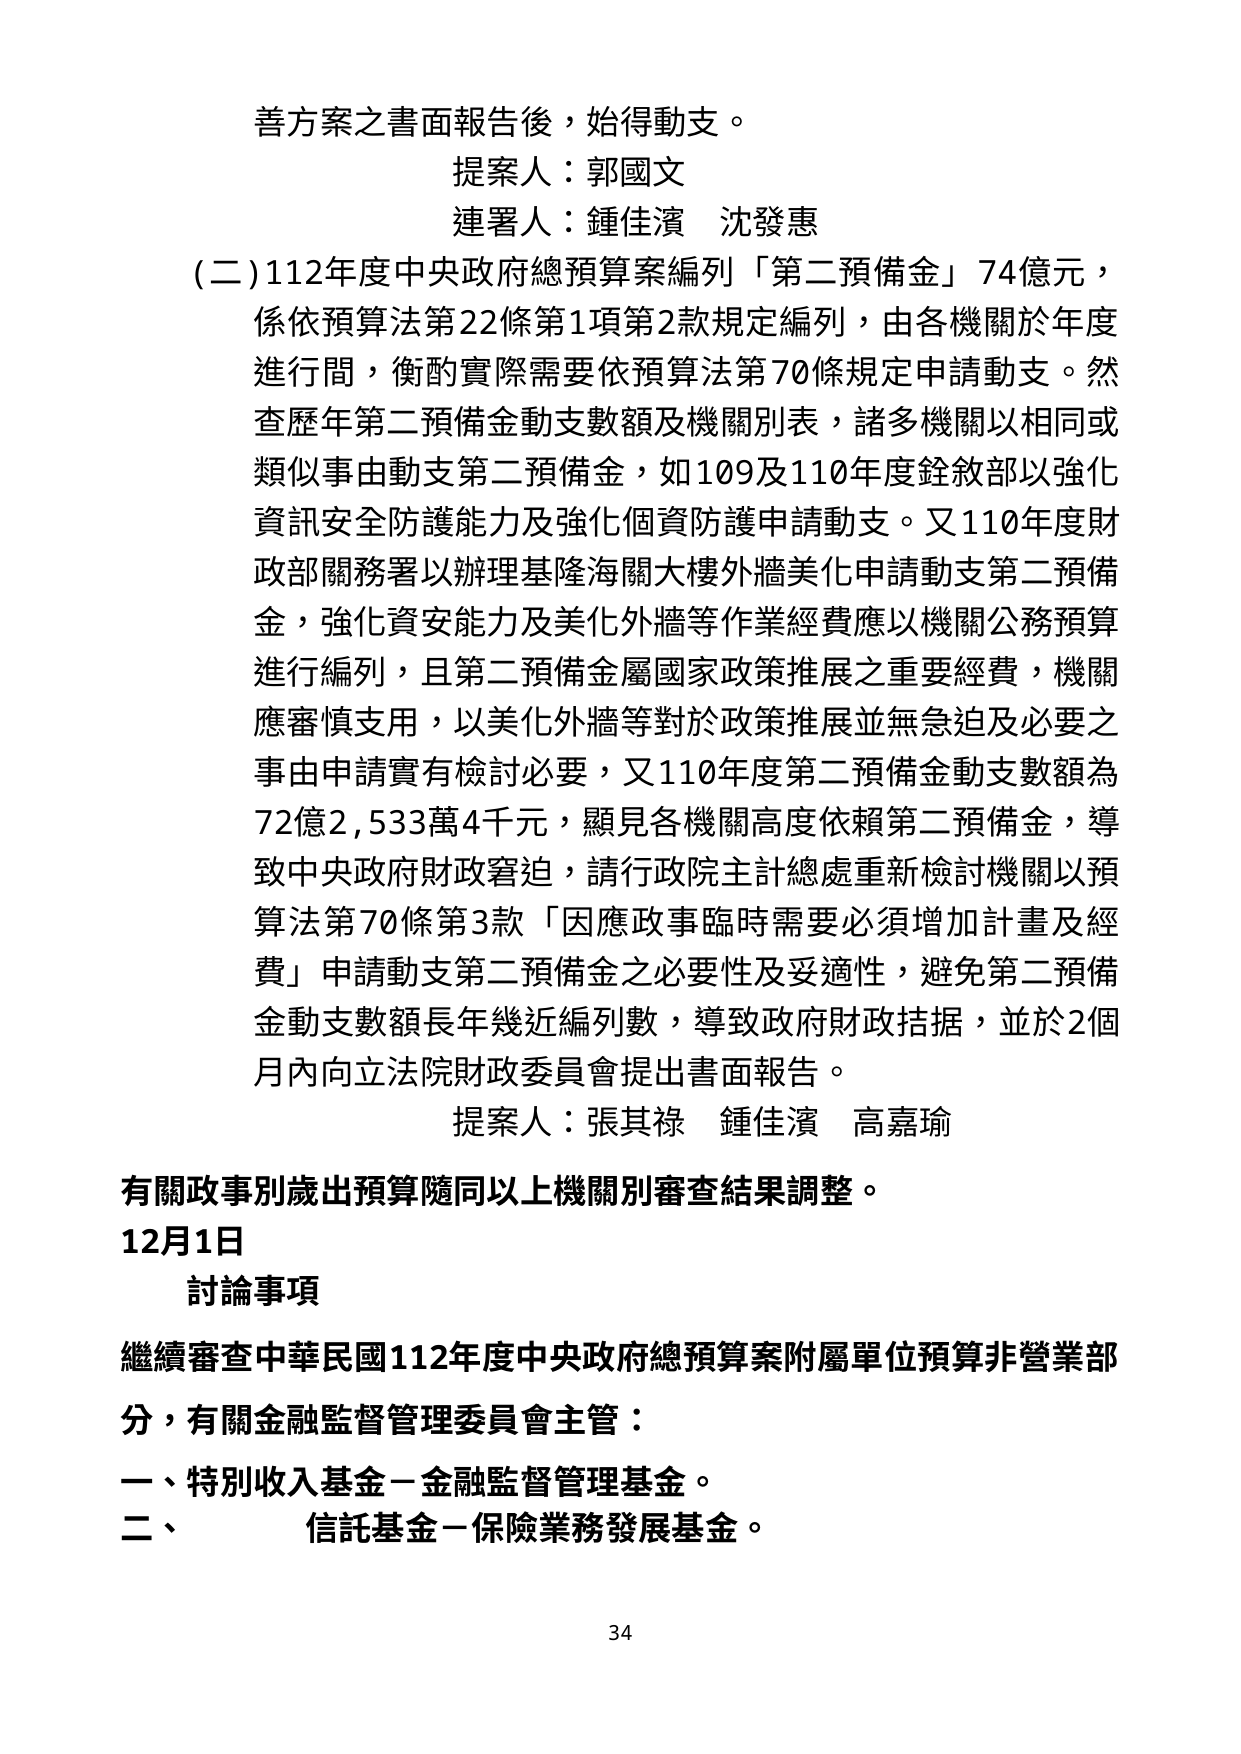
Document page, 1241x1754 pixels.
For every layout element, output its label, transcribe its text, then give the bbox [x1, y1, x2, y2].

text 連署人：鍾佳濱 沈發惠 [253, 194, 1120, 244]
text 善方案之書面報告後，始得動支。 [120, 94, 1120, 144]
text 繼續審查中華民國112年度中央政府總預算案附屬單位預算非營業部分，有關金融監督管理委員會主管： [120, 1313, 1120, 1438]
text (二)112年度中央政府總預算案編列「第二預備金」74億元，係依預算法第22條第1項第2款規定編列，由各機關於年度進行間，衡酌實際需要依預算法第70條規定申請動支。然查歷年第二預備金動支數額及機關別表，諸多機關以相同或類似事由動支第二預備金，如109及110年度銓敘部以強化資訊安全防護能力及強化個資防護申請動支。又110年度財政部關務署以辦理基隆海關大樓外牆美化申請動支第二預備金，強化資安能力及美化外牆等作業經費應以機關公務預算進行編列，且第二預備金屬國家政策推展之重要經費，機關應審慎支用，以美化外牆等對於政策推展並無急迫及必要之事由申請實有檢討必要，又110年度第二預備金動支數額為72億2,533萬4千元，顯見各機關高度依賴第二預備金，導致中央政府財政窘迫，請行政院主計總處重新檢討機關以預算法第70條第3款「因應政事臨時需要必須增加計畫及經費」申請動支第二預備金之必要性及妥適性，避免第二預備金動支數額長年幾近編列數，導致政府財政拮据，並於2個月內向立法院財政委員會提出書面報告。 [120, 244, 1120, 1094]
text 討論事項 [120, 1263, 1120, 1313]
text 二、 信託基金－保險業務發展基金。 [120, 1501, 1120, 1551]
text 有關政事別歲出預算隨同以上機關別審查結果調整。 [120, 1163, 1120, 1213]
text 提案人：郭國文 [253, 144, 1120, 194]
text 一、特別收入基金－金融監督管理基金。 [120, 1438, 1120, 1501]
text 提案人：張其祿 鍾佳濱 高嘉瑜 [253, 1094, 1120, 1144]
text 12月1日 [120, 1213, 1120, 1263]
